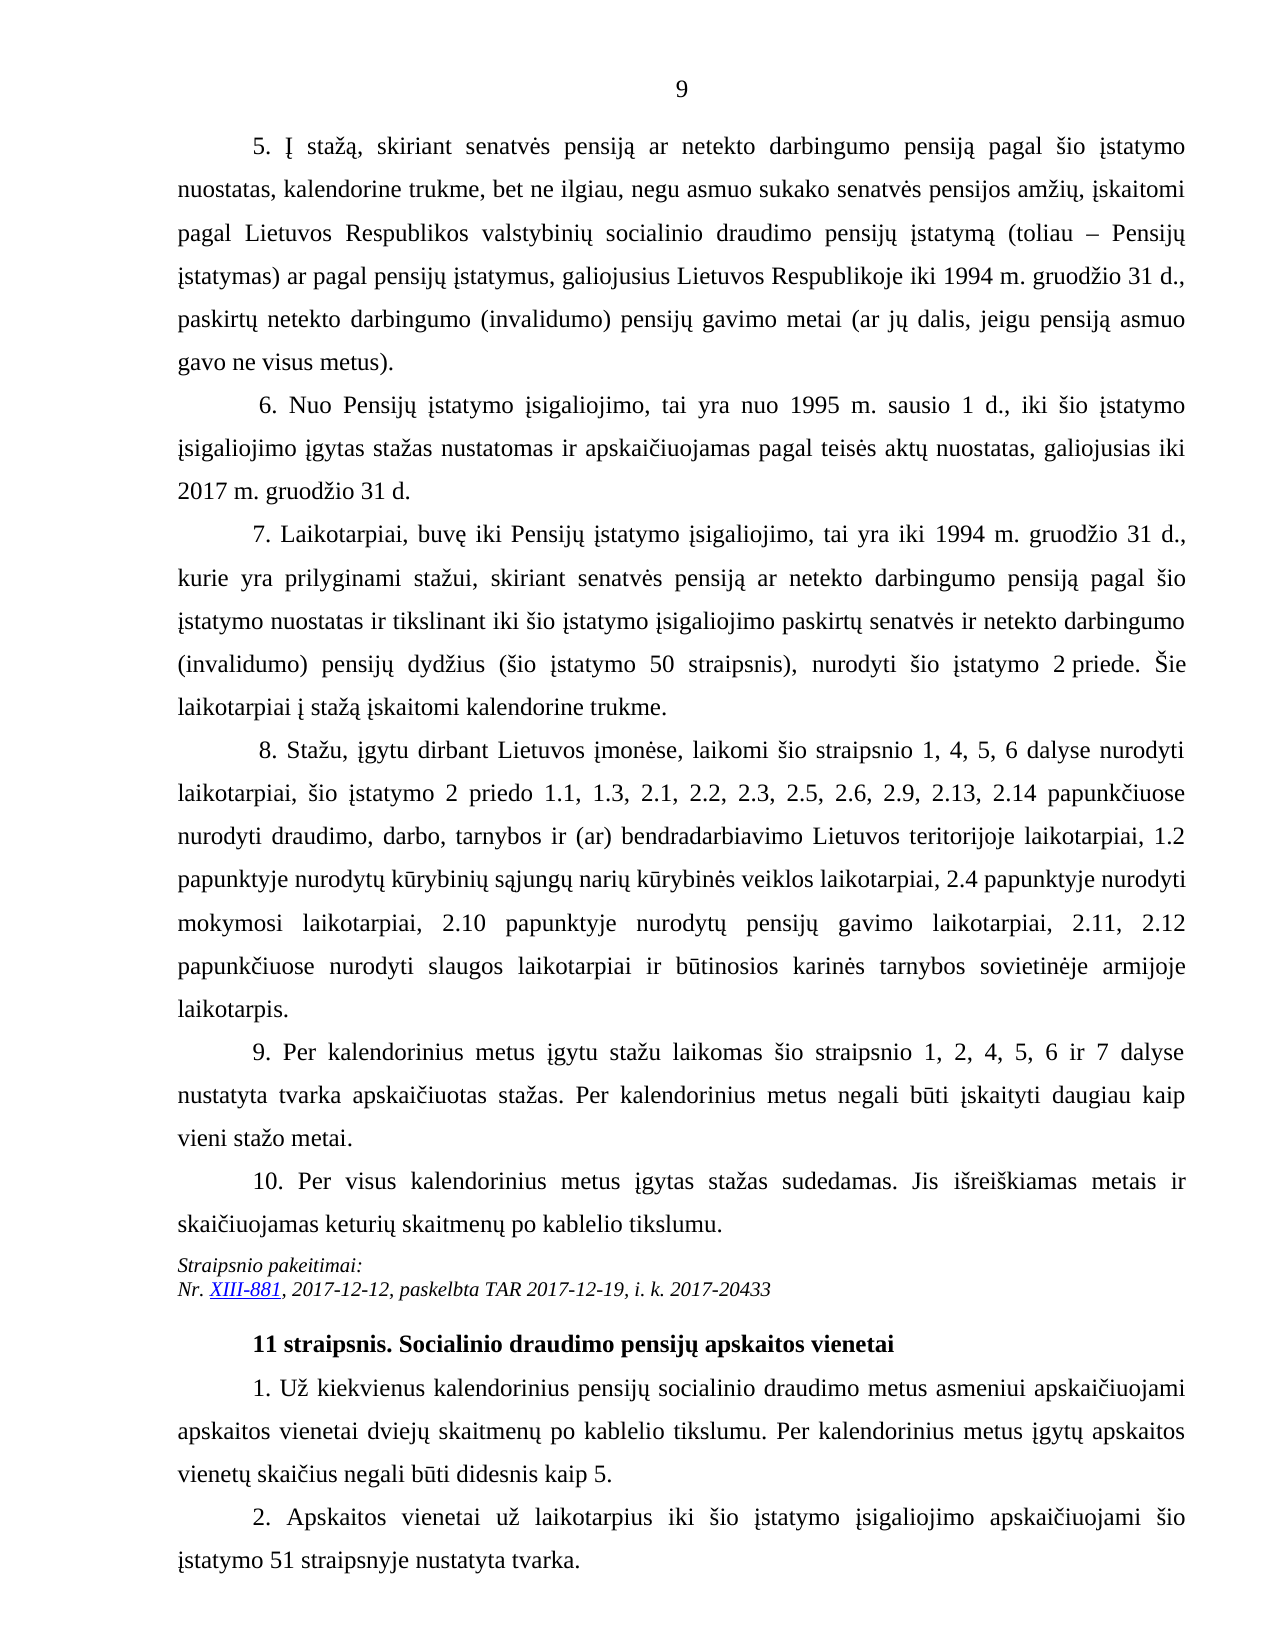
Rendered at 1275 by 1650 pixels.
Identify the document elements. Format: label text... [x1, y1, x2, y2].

text Straipsnio pakeitimai: [177, 1253, 1186, 1277]
text 11 straipsnis. Socialinio draudimo pensijų apskaitos vienetai [177, 1329, 1186, 1358]
text 5. Į stažą, skiriant senatvės pensiją ar netekto darbingumo pensiją pagal šio įstatymo nuostatas, kalendorine trukme, bet ne ilgiau, negu asmuo sukako senatvės pensijos amžių, įskaitomi pagal Lietuvos Respublikos valstybinių socialinio draudimo pensijų įstatymą (toliau – Pensijų įstatymas) ar pagal pensijų įstatymus, galiojusius Lietuvos Respublikoje iki 1994 m. gruodžio 31 d., paskirtų netekto darbingumo (invalidumo) pensijų gavimo metai (ar jų dalis, jeigu pensiją asmuo gavo ne visus metus). [177, 131, 1186, 376]
text 1. Už kiekvienus kalendorinius pensijų socialinio draudimo metus asmeniui apskaičiuojami apskaitos vienetai dviejų skaitmenų po kablelio tikslumu. Per kalendorinius metus įgytų apskaitos vienetų skaičius negali būti didesnis kaip 5. [177, 1373, 1186, 1488]
text 10. Per visus kalendorinius metus įgytas stažas sudedamas. Jis išreiškiamas metais ir skaičiuojamas keturių skaitmenų po kablelio tikslumu. [177, 1166, 1186, 1238]
text 6. Nuo Pensijų įstatymo įsigaliojimo, tai yra nuo 1995 m. sausio 1 d., iki šio įstatymo įsigaliojimo įgytas stažas nustatomas ir apskaičiuojamas pagal teisės aktų nuostatas, galiojusias iki 2017 m. gruodžio 31 d. [177, 390, 1186, 505]
text 7. Laikotarpiai, buvę iki Pensijų įstatymo įsigaliojimo, tai yra iki 1994 m. gruodžio 31 d., kurie yra prilyginami stažui, skiriant senatvės pensiją ar netekto darbingumo pensiją pagal šio įstatymo nuostatas ir tikslinant iki šio įstatymo įsigaliojimo paskirtų senatvės ir netekto darbingumo (invalidumo) pensijų dydžius (šio įstatymo 50 straipsnis), nurodyti šio įstatymo 2 priede. Šie laikotarpiai į stažą įskaitomi kalendorine trukme. [177, 519, 1186, 721]
text 2. Apskaitos vienetai už laikotarpius iki šio įstatymo įsigaliojimo apskaičiuojami šio įstatymo 51 straipsnyje nustatyta tvarka. [177, 1502, 1186, 1574]
text 9. Per kalendorinius metus įgytu stažu laikomas šio straipsnio 1, 2, 4, 5, 6 ir 7 dalyse nustatyta tvarka apskaičiuotas stažas. Per kalendorinius metus negali būti įskaityti daugiau kaip vieni stažo metai. [177, 1037, 1186, 1152]
text 8. Stažu, įgytu dirbant Lietuvos įmonėse, laikomi šio straipsnio 1, 4, 5, 6 dalyse nurodyti laikotarpiai, šio įstatymo 2 priedo 1.1, 1.3, 2.1, 2.2, 2.3, 2.5, 2.6, 2.9, 2.13, 2.14 papunkčiuose nurodyti draudimo, darbo, tarnybos ir (ar) bendradarbiavimo Lietuvos teritorijoje laikotarpiai, 1.2 papunktyje nurodytų kūrybinių sąjungų narių kūrybinės veiklos laikotarpiai, 2.4 papunktyje nurodyti mokymosi laikotarpiai, 2.10 papunktyje nurodytų pensijų gavimo laikotarpiai, 2.11, 2.12 papunkčiuose nurodyti slaugos laikotarpiai ir būtinosios karinės tarnybos sovietinėje armijoje laikotarpis. [177, 735, 1186, 1023]
text Nr. XIII-881, 2017-12-12, paskelbta TAR 2017-12-19, i. k. 2017-20433 [177, 1277, 1186, 1301]
